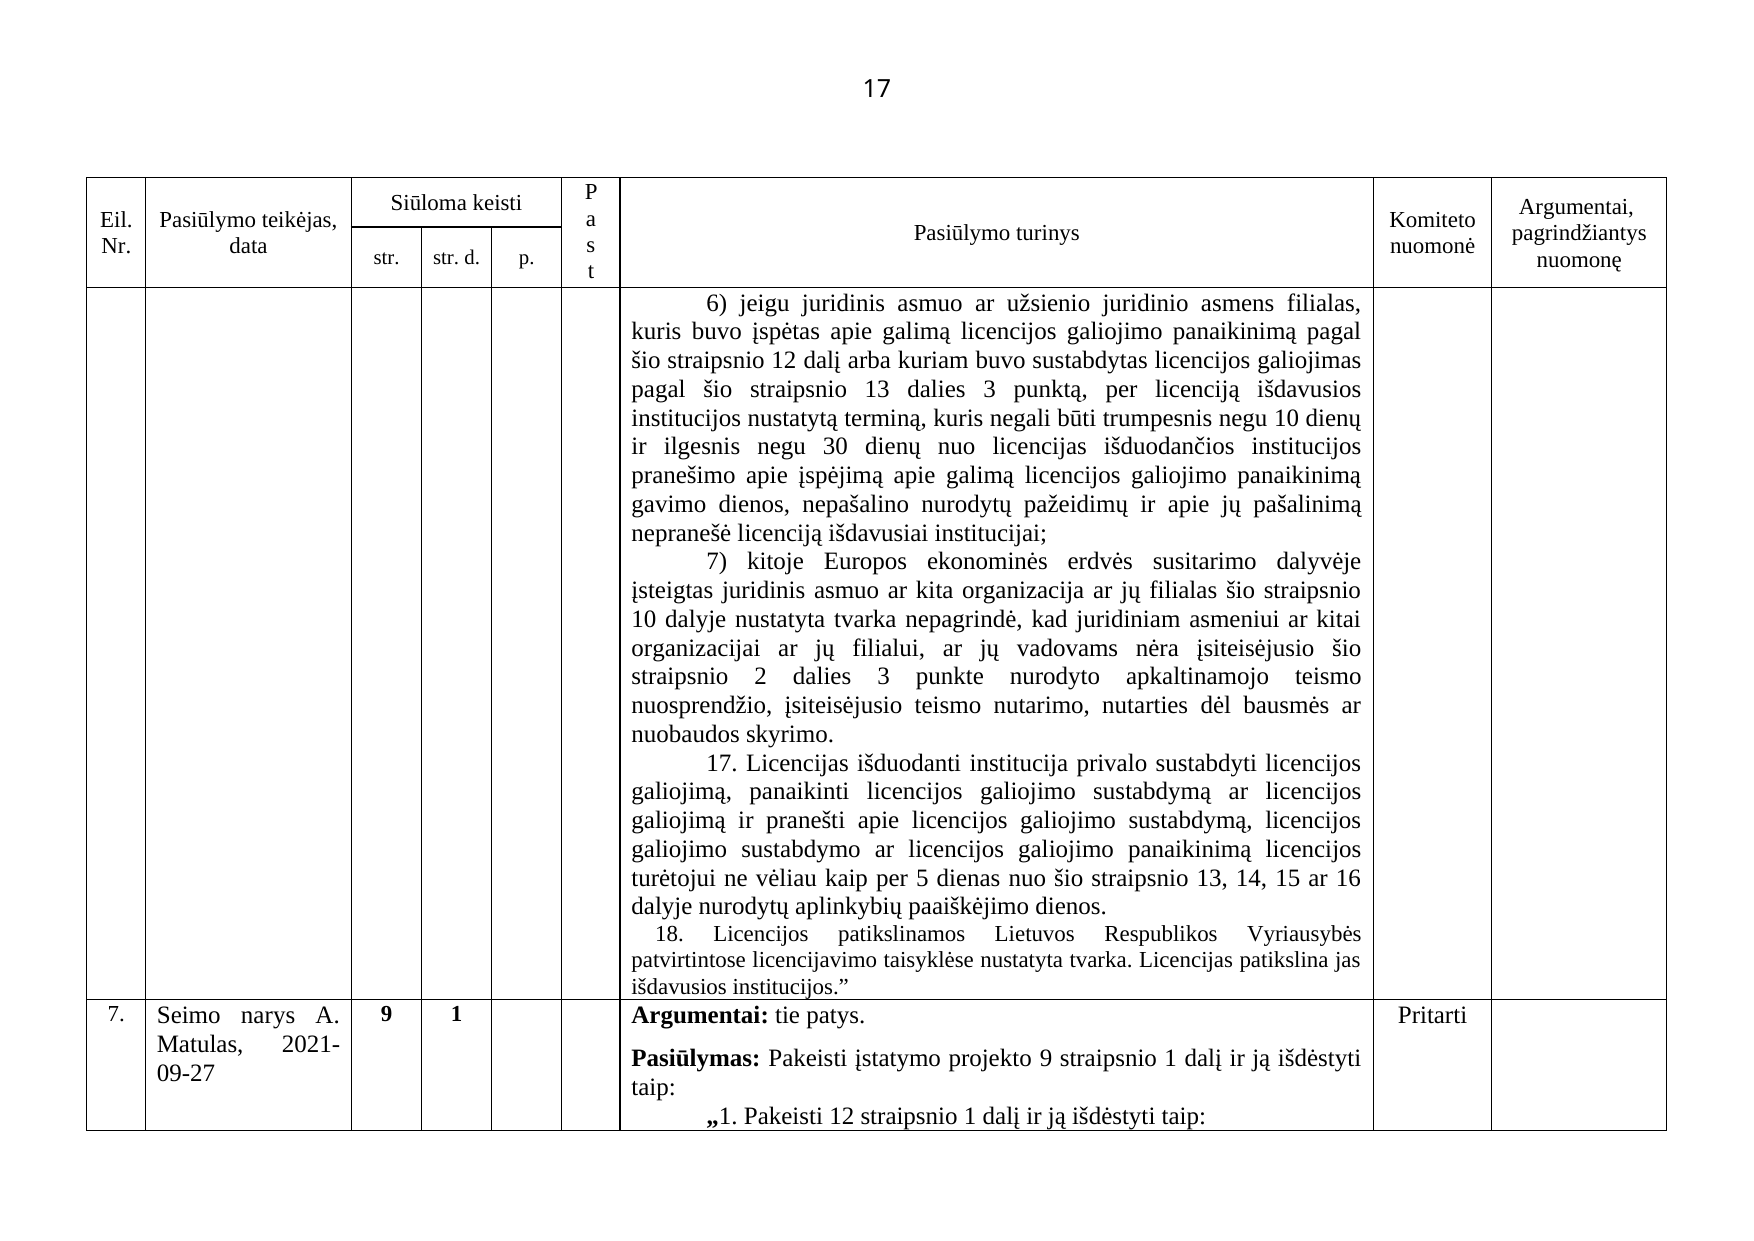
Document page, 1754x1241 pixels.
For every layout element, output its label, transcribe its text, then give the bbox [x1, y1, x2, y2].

table_cell 6) jeigu juridinis asmuo ar užsienio juridinio asmens filialas, kuris buvo įspėtas apie galimą licencijos galiojimo panaikinimą pagal šio straipsnio 12 dalį arba kuriam buvo sustabdytas licencijos galiojimas pagal šio straipsnio 13 dalies 3 punktą, per licenciją išdavusios institucijos nustatytą terminą, kuris negali būti trumpesnis negu 10 dienų ir ilgesnis negu 30 dienų nuo licencijas išduodančios institucijos pranešimo apie įspėjimą apie galimą licencijos galiojimo panaikinimą gavimo dienos, nepašalino nurodytų pažeidimų ir apie jų pašalinimą nepranešė licenciją išdavusiai institucijai; 7) kitoje Europos ekonominės erdvės susitarimo dalyvėje įsteigtas juridinis asmuo ar kita organizacija ar jų filialas šio straipsnio 10 dalyje nustatyta tvarka nepagrindė, kad juridiniam asmeniui ar kitai organizacijai ar jų filialui, ar jų vadovams nėra įsiteisėjusio šio straipsnio 2 dalies 3 punkte nurodyto apkaltinamojo teismo nuosprendžio, įsiteisėjusio teismo nutarimo, nutarties dėl bausmės ar nuobaudos skyrimo. 17. Licencijas išduodanti institucija privalo sustabdyti licencijos galiojimą, panaikinti licencijos galiojimo sustabdymą ar licencijos galiojimą ir pranešti apie licencijos galiojimo sustabdymą, licencijos galiojimo sustabdymo ar licencijos galiojimo panaikinimą licencijos turėtojui ne vėliau kaip per 5 dienas nuo šio straipsnio 13, 14, 15 ar 16 dalyje nurodytų aplinkybių paaiškėjimo dienos. 18. Licencijos patikslinamos Lietuvos Respublikos Vyriausybės patvirtintose licencijavimo taisyklėse nustatyta tvarka. Licencijas patikslina jas išdavusios institucijos.” [621, 288, 1373, 999]
table_cell Seimo narys A. Matulas, 2021-09-27 [146, 1000, 351, 1130]
table_cell [562, 1000, 619, 1130]
table_cell [87, 288, 145, 999]
table_cell [146, 288, 351, 999]
table_cell [1492, 288, 1666, 999]
table_cell [492, 288, 561, 999]
table_header Pastabos [562, 178, 619, 287]
table_cell str. [352, 228, 421, 287]
table_cell p. [492, 228, 561, 287]
table_cell [562, 288, 619, 999]
table_header Komiteto nuomonė [1374, 178, 1491, 287]
table_header Pasiūlymo teikėjas, data [146, 178, 351, 287]
table_cell 1 [422, 1000, 491, 1130]
table_cell 9 [352, 1000, 421, 1130]
table_cell [1374, 288, 1491, 999]
table_cell str. d. [422, 228, 491, 287]
table_cell Argumentai: tie patys. Pasiūlymas: Pakeisti įstatymo projekto 9 straipsnio 1 dalį ir ją išdėstyti taip: „1. Pakeisti 12 straipsnio 1 dalį ir ją išdėstyti taip: [621, 1000, 1373, 1130]
table_header Pasiūlymo turinys [621, 178, 1373, 287]
table_cell [1492, 1000, 1666, 1130]
table_cell [422, 288, 491, 999]
table_cell Pritarti [1374, 1000, 1491, 1130]
table_cell 7. [87, 1000, 145, 1130]
table_cell [352, 288, 421, 999]
table_header Eil. Nr. [87, 178, 145, 287]
table_cell [492, 1000, 561, 1130]
table_header Argumentai, pagrindžiantys nuomonę [1492, 178, 1666, 287]
table_header Siūloma keisti [352, 178, 561, 226]
